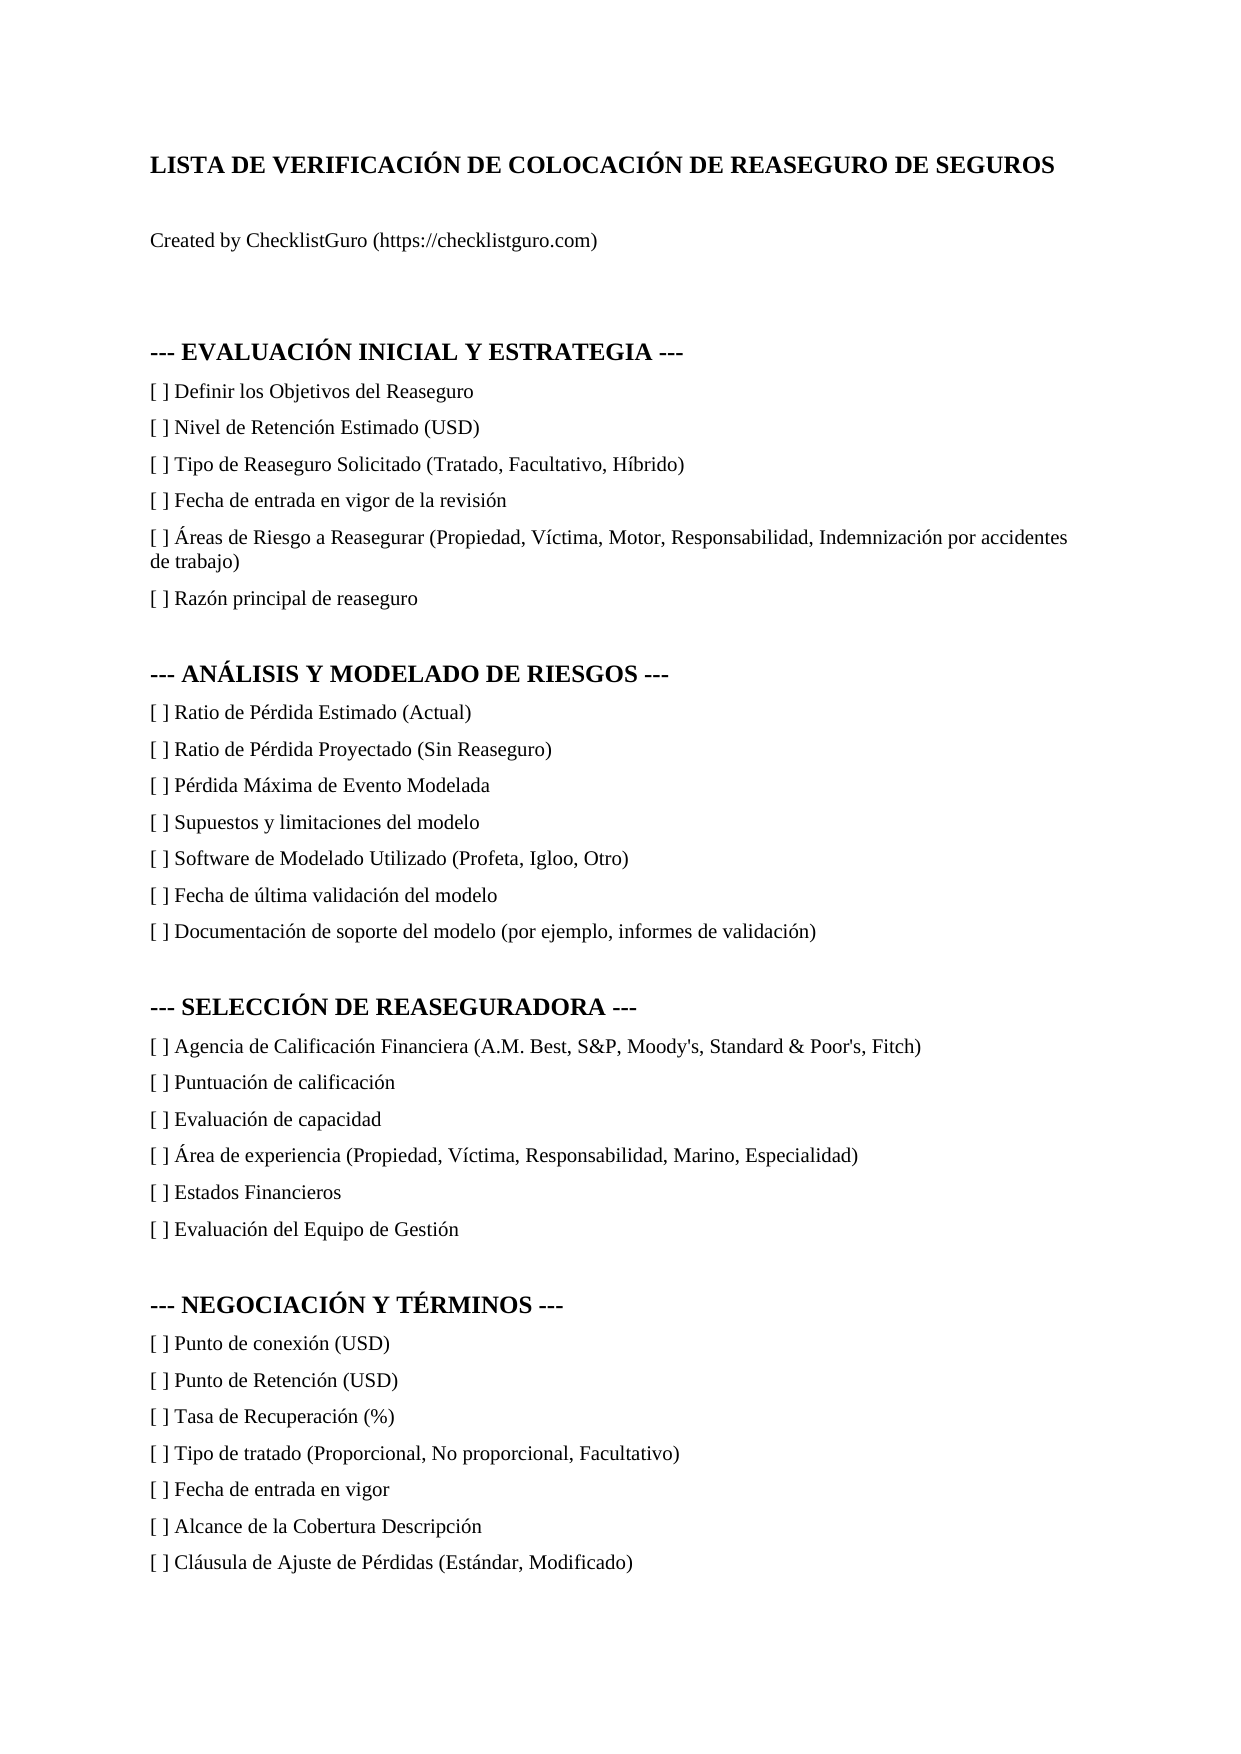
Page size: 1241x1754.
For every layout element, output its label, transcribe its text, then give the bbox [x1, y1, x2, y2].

text [ ] Puntuación de calificación [150, 1070, 1090, 1094]
text [ ] Agencia de Calificación Financiera (A.M. Best, S&P, Moody's, Standard & Poor's, Fitch) [150, 1034, 1090, 1058]
text [ ] Software de Modelado Utilizado (Profeta, Igloo, Otro) [150, 846, 1090, 870]
text --- ANÁLISIS Y MODELADO DE RIESGOS --- [150, 659, 1090, 687]
text [ ] Ratio de Pérdida Proyectado (Sin Reaseguro) [150, 737, 1090, 761]
text [ ] Áreas de Riesgo a Reasegurar (Propiedad, Víctima, Motor, Responsabilidad, Indemnización por accidentes de trabajo) [150, 525, 1090, 573]
text [ ] Área de experiencia (Propiedad, Víctima, Responsabilidad, Marino, Especialidad) [150, 1143, 1090, 1167]
text LISTA DE VERIFICACIÓN DE COLOCACIÓN DE REASEGURO DE SEGUROS [150, 150, 1090, 179]
text [ ] Evaluación del Equipo de Gestión [150, 1217, 1090, 1241]
text --- SELECCIÓN DE REASEGURADORA --- [150, 992, 1090, 1021]
text [ ] Fecha de entrada en vigor [150, 1477, 1090, 1501]
text [ ] Fecha de última validación del modelo [150, 883, 1090, 907]
text --- EVALUACIÓN INICIAL Y ESTRATEGIA --- [150, 337, 1090, 366]
text [ ] Razón principal de reaseguro [150, 586, 1090, 610]
text [ ] Definir los Objetivos del Reaseguro [150, 379, 1090, 403]
text [ ] Estados Financieros [150, 1180, 1090, 1204]
text [ ] Nivel de Retención Estimado (USD) [150, 415, 1090, 439]
text [ ] Tasa de Recuperación (%) [150, 1404, 1090, 1428]
text [ ] Alcance de la Cobertura Descripción [150, 1514, 1090, 1538]
text [ ] Fecha de entrada en vigor de la revisión [150, 488, 1090, 512]
text Created by ChecklistGuro (https://checklistguro.com) [150, 228, 1090, 252]
text --- NEGOCIACIÓN Y TÉRMINOS --- [150, 1290, 1090, 1318]
text [ ] Ratio de Pérdida Estimado (Actual) [150, 700, 1090, 724]
text [ ] Tipo de Reaseguro Solicitado (Tratado, Facultativo, Híbrido) [150, 452, 1090, 476]
text [ ] Supuestos y limitaciones del modelo [150, 810, 1090, 834]
text [ ] Tipo de tratado (Proporcional, No proporcional, Facultativo) [150, 1441, 1090, 1465]
text [ ] Cláusula de Ajuste de Pérdidas (Estándar, Modificado) [150, 1550, 1090, 1574]
text [ ] Documentación de soporte del modelo (por ejemplo, informes de validación) [150, 919, 1090, 943]
text [ ] Punto de conexión (USD) [150, 1331, 1090, 1355]
text [ ] Punto de Retención (USD) [150, 1367, 1090, 1392]
text [ ] Pérdida Máxima de Evento Modelada [150, 773, 1090, 797]
text [ ] Evaluación de capacidad [150, 1107, 1090, 1131]
